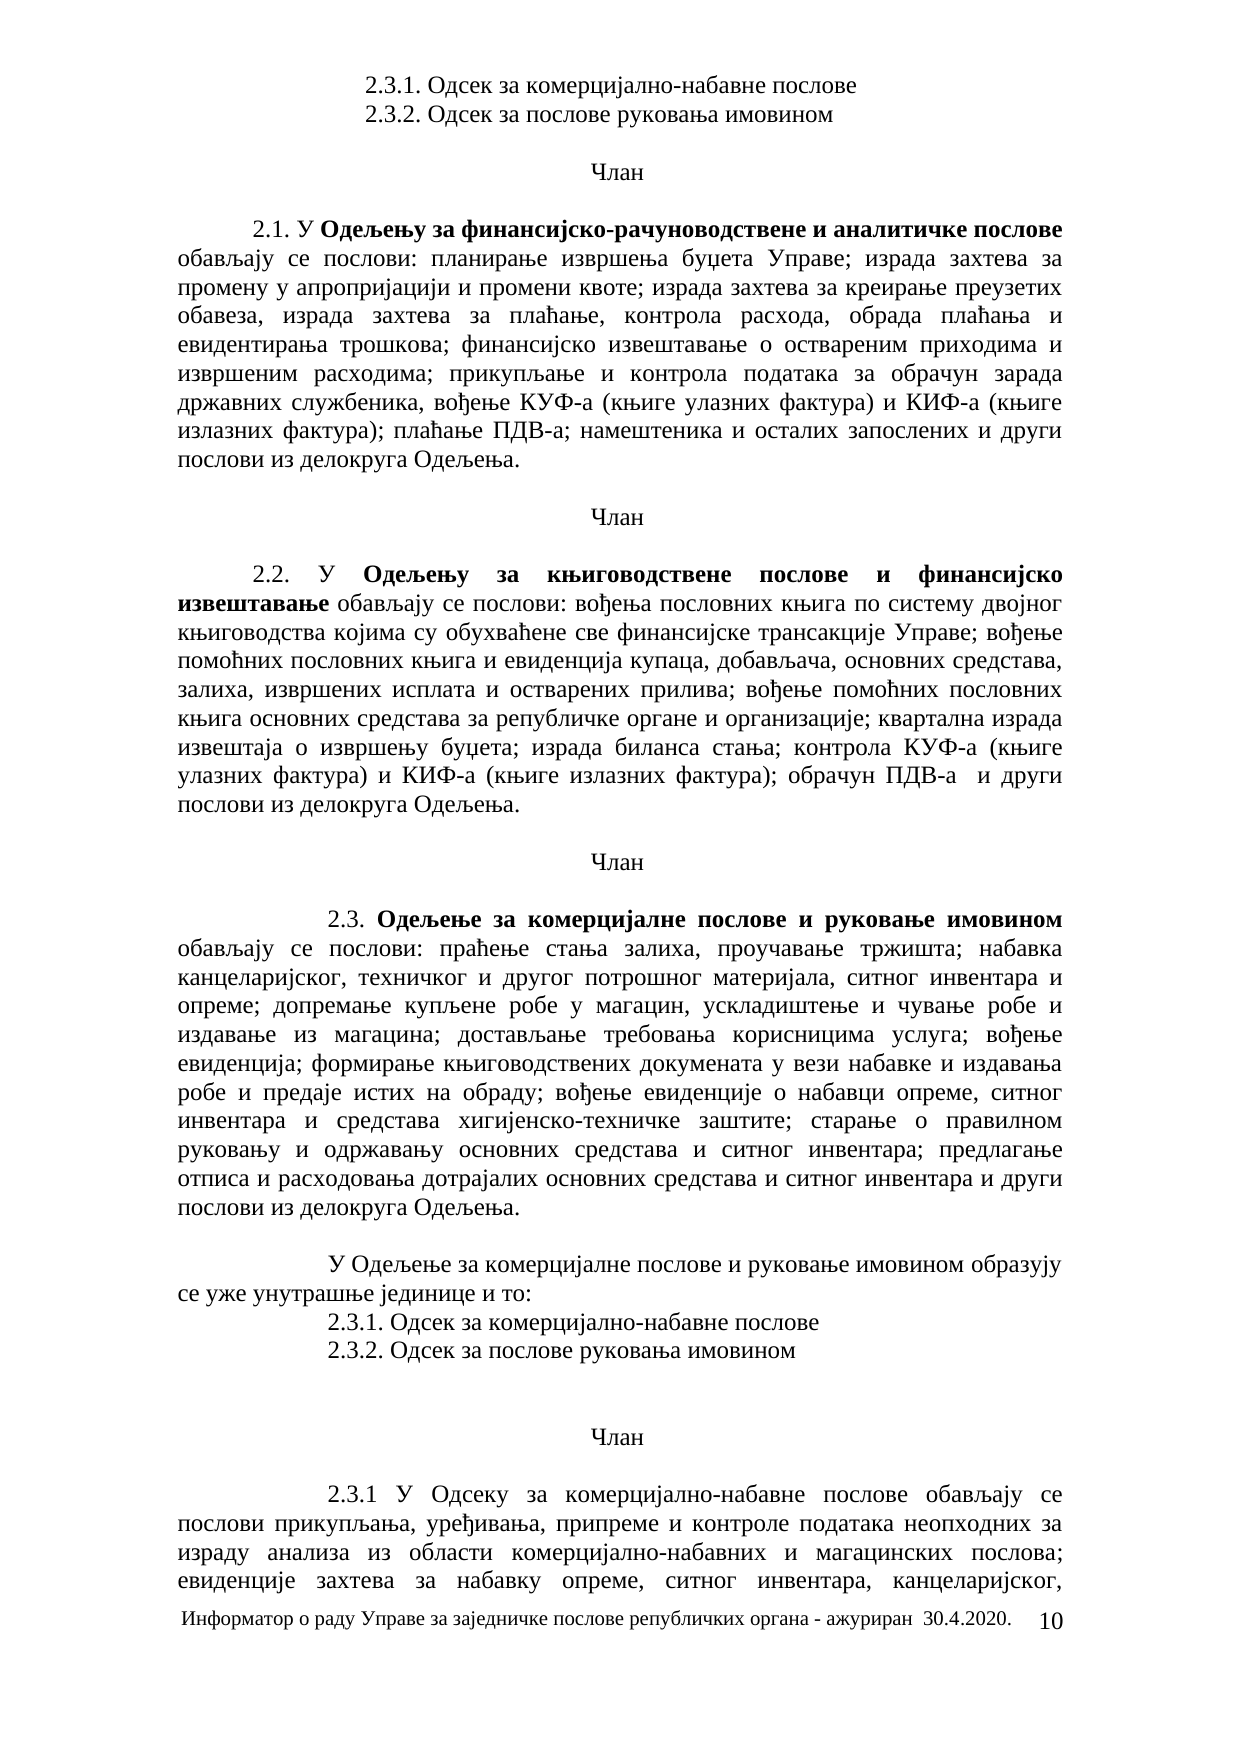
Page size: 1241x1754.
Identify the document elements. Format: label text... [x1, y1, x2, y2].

text 2.3.1. Одсек за комерцијално-набавне послове [177, 1307, 1063, 1335]
text У Одељење за комерцијалне послове и руковање имовином образују се уже унутрашње јединице и то: [177, 1249, 1063, 1307]
text 2.3. Одељење за комерцијалне послове и руковање имовином обављају се послови: праћење стања залиха, проучавање тржишта; набавка канцеларијског, техничког и другог потрошног материјала, ситног инвентара и опреме; допремање купљене робе у магацин, ускладиштење и чување робе и издавање из магацина; достављање требовања корисницима услуга; вођење евиденција; формирање књиговодствених докумената у вези набавке и издавања робе и предаје истих на обраду; вођење евиденције о набавци опреме, ситног инвентара и средстава хигијенско-техничке заштите; старање о правилном руковању и одржавању основних средстава и ситног инвентара; предлагање отписа и расходовања дотрајалих основних средстава и ситног инвентара и други послови из делокруга Одељења. [177, 904, 1063, 1220]
text 2.1. У Одељењу за финансијско-рачуноводствене и аналитичке послове обављају се послови: планирање извршења буџета Управе; израда захтева за промену у апропријацији и промени квоте; израда захтева за креирање преузетих обавеза, израда захтева за плаћање, контрола расхода, обрада плаћања и евидентирања трошкова; финансијско извештавање о оствареним приходима и извршеним расходима; прикупљање и контрола података за обрачун зарада државних службеника, вођење КУФ-а (књиге улазних фактура) и КИФ-а (књиге излазних фактура); плаћање ПДВ-а; намештеника и осталих запослених и други послови из делокруга Одељења. [177, 214, 1063, 473]
text Члан [177, 502, 1063, 530]
text Члан [177, 1422, 1063, 1450]
text 2.3.1 У Одсеку за комерцијално-набавне послове обављају се послови прикупљања, уређивања, припреме и контроле података неопходних за израду анализа из области комерцијално-набавних и магацинских послова; евиденције захтева за набавку опреме, ситног инвентара, канцеларијског, [177, 1479, 1063, 1594]
text 2.2. У Одељењу за књиговодствене послове и финансијско извештавање обављају се послови: вођења пословних књига по систему двојног књиговодства којима су обухваћене све финансијске трансакције Управе; вођење помоћних пословних књига и евиденција купаца, добављача, основних средстава, залиха, извршених исплата и остварених прилива; вођење помоћних пословних књига основних средстава за републичке органе и организације; квартална израда извештаја о извршењу буџета; израда биланса стања; контрола КУФ-а (књиге улазних фактура) и КИФ-а (књиге излазних фактура); обрачун ПДВ-а и други послови из делокруга Одељења. [177, 559, 1063, 818]
text Члан [177, 847, 1063, 875]
text 2.3.2. Одсек за послове руковања имовином [177, 99, 1063, 128]
text 2.3.2. Одсек за послове руковања имовином [177, 1335, 1063, 1364]
text Члан [177, 157, 1063, 185]
text 2.3.1. Одсек за комерцијално-набавне послове [177, 70, 1063, 99]
